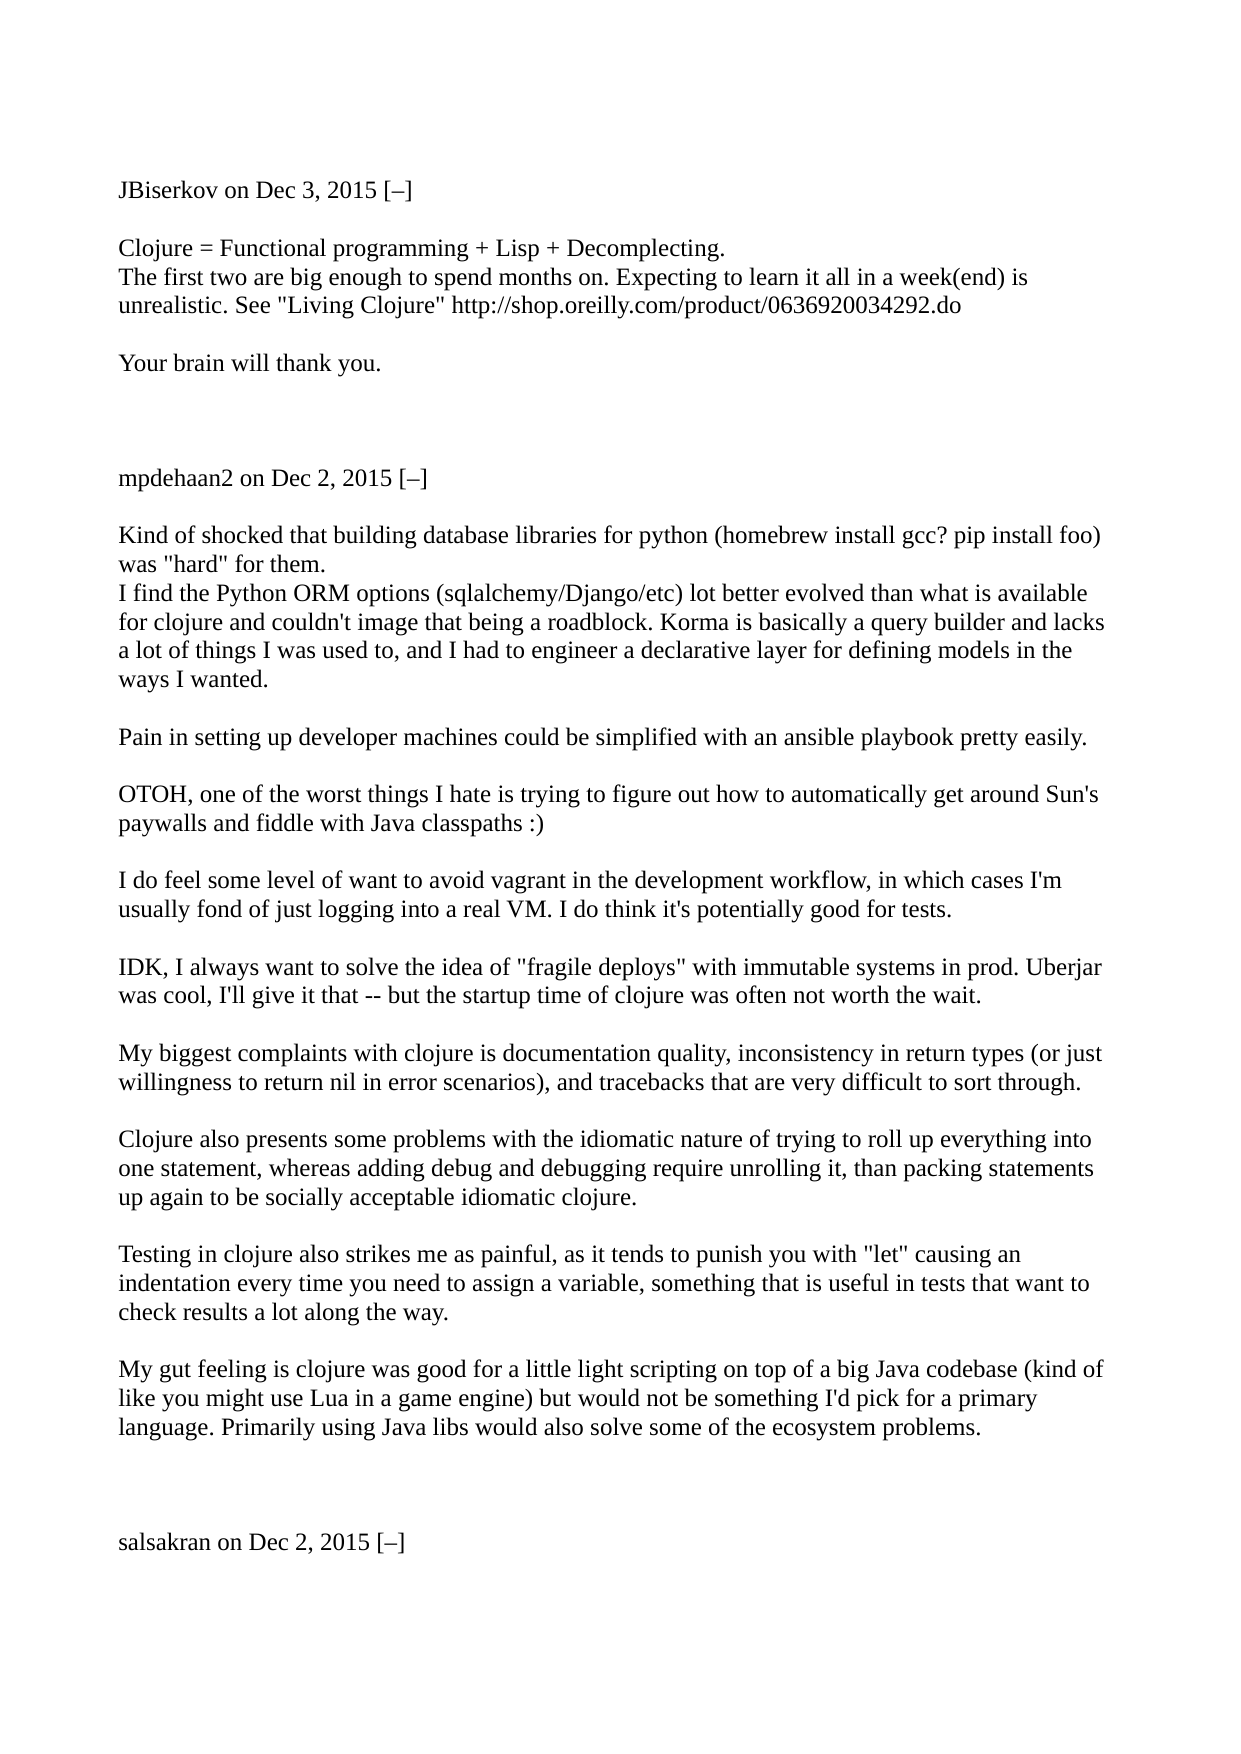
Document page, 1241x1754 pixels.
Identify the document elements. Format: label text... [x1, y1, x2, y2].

text Kind of shocked that building database libraries for python (homebrew install gcc? pip install foo) was "hard" for them. [118, 521, 1122, 578]
text Pain in setting up developer machines could be simplified with an ansible playbook pretty easily. [118, 722, 1122, 751]
text Clojure = Functional programming + Lisp + Decomplecting. [118, 233, 1122, 262]
text I do feel some level of want to avoid vagrant in the development workflow, in which cases I'm usually fond of just logging into a real VM. I do think it's potentially good for tests. [118, 866, 1122, 923]
text My gut feeling is clojure was good for a little light scripting on top of a big Java codebase (kind of like you might use Lua in a game engine) but would not be something I'd pick for a primary language. Primarily using Java libs would also solve some of the ecosystem problems. [118, 1354, 1122, 1441]
text My biggest complaints with clojure is documentation quality, inconsistency in return types (or just willingness to return nil in error scenarios), and tracebacks that are very difficult to sort through. [118, 1038, 1122, 1096]
text mpdehaan2 on Dec 2, 2015 [–] [118, 463, 1122, 492]
text Testing in clojure also strikes me as painful, as it tends to punish you with "let" causing an indentation every time you need to assign a variable, something that is useful in tests that want to check results a lot along the way. [118, 1239, 1122, 1326]
text Clojure also presents some problems with the idiomatic nature of trying to roll up everything into one statement, whereas adding debug and debugging require unrolling it, than packing statements up again to be socially acceptable idiomatic clojure. [118, 1124, 1122, 1211]
text I find the Python ORM options (sqlalchemy/Django/etc) lot better evolved than what is available for clojure and couldn't image that being a roadblock. Korma is basically a query builder and lacks a lot of things I was used to, and I had to engineer a declarative layer for defining models in the ways I wanted. [118, 578, 1122, 693]
text salsakran on Dec 2, 2015 [–] [118, 1527, 1122, 1556]
text OTOH, one of the worst things I hate is trying to figure out how to automatically get around Sun's paywalls and fiddle with Java classpaths :) [118, 779, 1122, 837]
text Your brain will thank you. [118, 348, 1122, 377]
text IDK, I always want to solve the idea of "fragile deploys" with immutable systems in prod. Uberjar was cool, I'll give it that -- but the startup time of clojure was often not worth the wait. [118, 952, 1122, 1009]
text JBiserkov on Dec 3, 2015 [–] [118, 176, 1122, 204]
text The first two are big enough to spend months on. Expecting to learn it all in a week(end) is unrealistic. See "Living Clojure" http://shop.oreilly.com/product/0636920034292.do [118, 262, 1122, 319]
